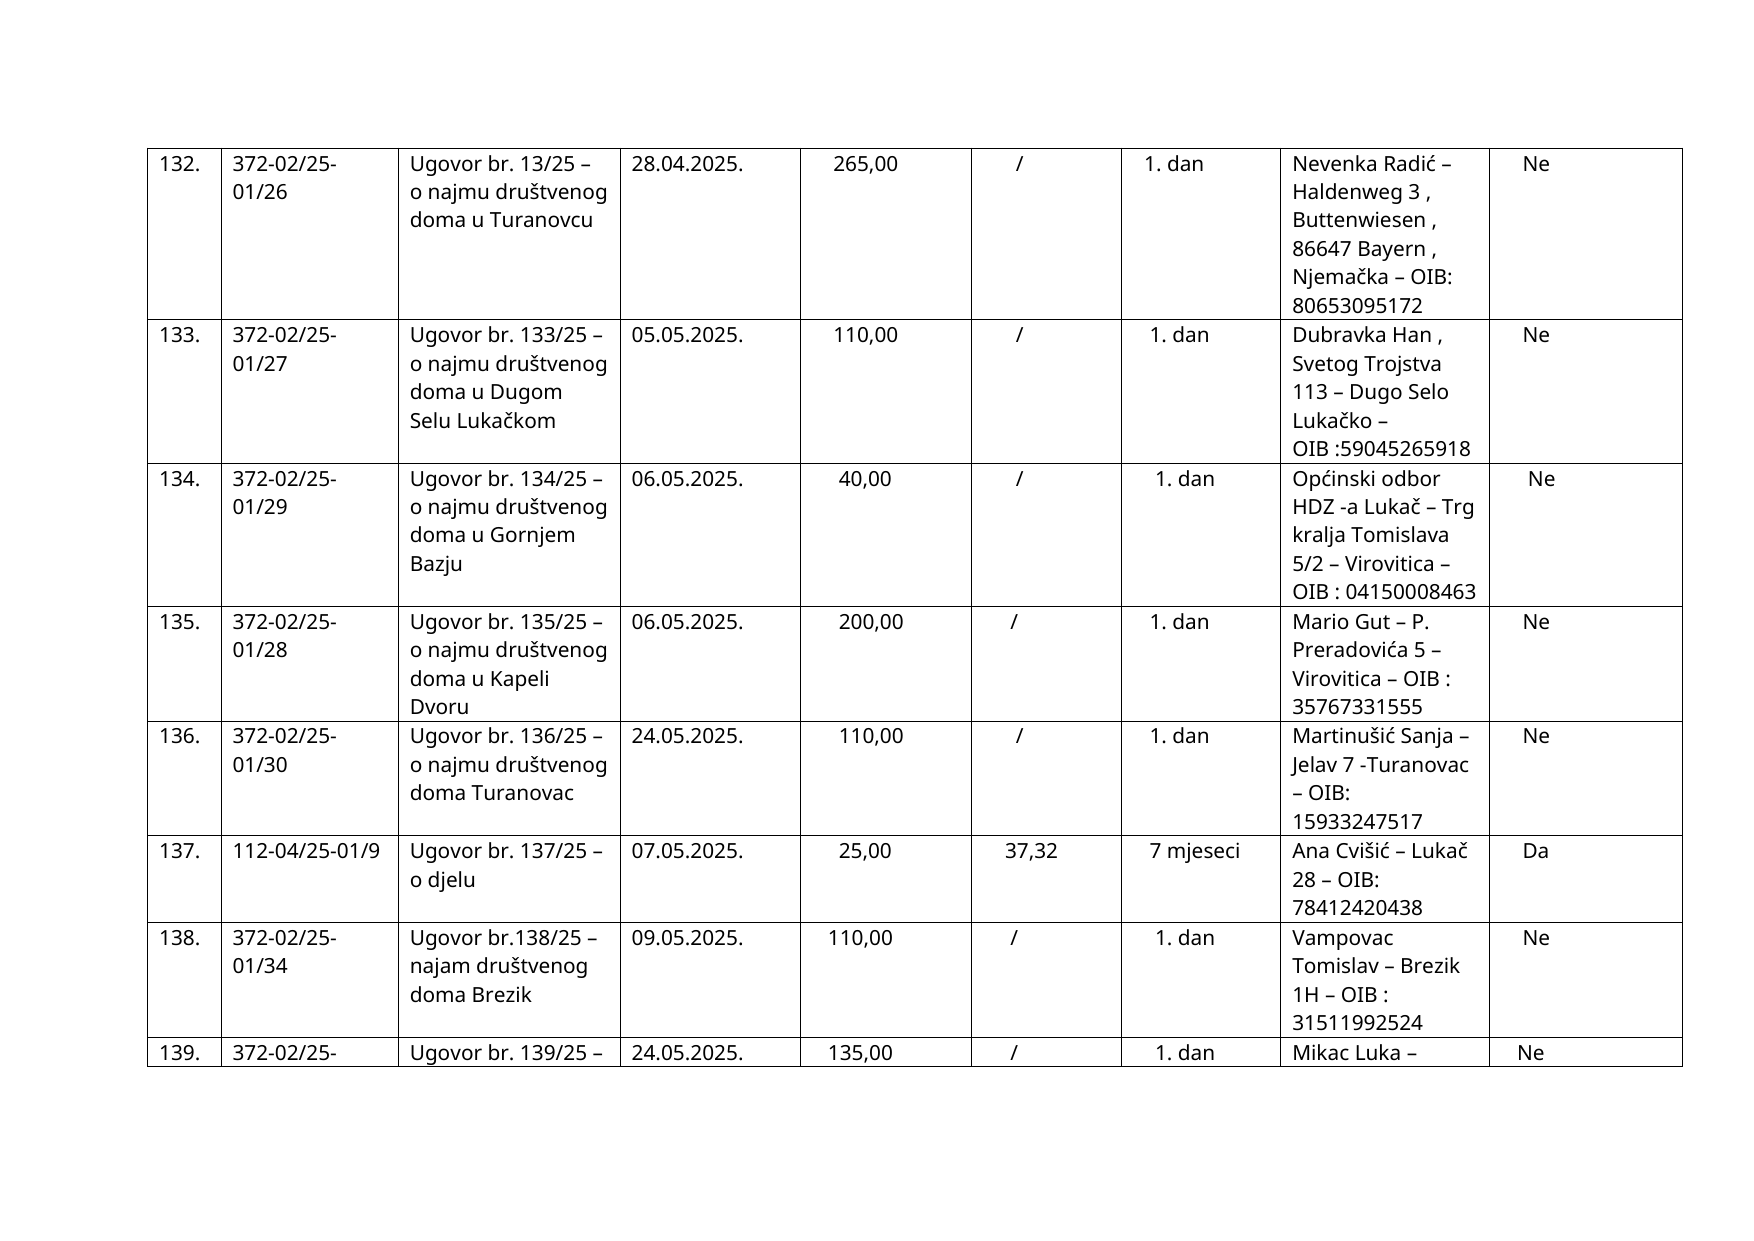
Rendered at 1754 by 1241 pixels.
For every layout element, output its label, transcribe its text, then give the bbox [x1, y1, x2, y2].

table_cell 110,00 [801, 722, 971, 835]
table_cell 28.04.2025. [621, 149, 800, 319]
table_cell 372-02/25- [222, 1038, 398, 1066]
table_cell 06.05.2025. [621, 607, 800, 721]
table_cell Ne [1490, 320, 1682, 463]
table_cell 139. [148, 1038, 221, 1066]
table_cell 1. dan [1122, 149, 1280, 319]
table_cell Ugovor br. 139/25 – [399, 1038, 620, 1066]
table_cell / [972, 923, 1121, 1037]
table_cell 25,00 [801, 836, 971, 922]
table_cell Mario Gut – P. Preradovića 5 – Virovitica – OIB : 35767331555 [1281, 607, 1489, 721]
table_cell Ne [1490, 464, 1682, 606]
table_cell Ugovor br. 133/25 – o najmu društvenog doma u Dugom Selu Lukačkom [399, 320, 620, 463]
table_cell 372-02/25-01/26 [222, 149, 398, 319]
table_cell Ana Cvišić – Lukač 28 – OIB: 78412420438 [1281, 836, 1489, 922]
table_cell 40,00 [801, 464, 971, 606]
table_cell 06.05.2025. [621, 464, 800, 606]
table_cell Nevenka Radić – Haldenweg 3 , Buttenwiesen , 86647 Bayern , Njemačka – OIB: 80653095172 [1281, 149, 1489, 319]
table_cell 24.05.2025. [621, 722, 800, 835]
table_cell 136. [148, 722, 221, 835]
table_cell 1. dan [1122, 607, 1280, 721]
table_cell 135,00 [801, 1038, 971, 1066]
table_cell 1. dan [1122, 320, 1280, 463]
table_cell 110,00 [801, 320, 971, 463]
table_cell / [972, 607, 1121, 721]
table_cell 135. [148, 607, 221, 721]
table_cell 110,00 [801, 923, 971, 1037]
table_cell / [972, 1038, 1121, 1066]
table_cell 265,00 [801, 149, 971, 319]
table_cell Ugovor br. 13/25 – o najmu društvenog doma u Turanovcu [399, 149, 620, 319]
table_cell Ugovor br. 134/25 – o najmu društvenog doma u Gornjem Bazju [399, 464, 620, 606]
table_cell Općinski odbor HDZ -a Lukač – Trg kralja Tomislava 5/2 – Virovitica – OIB : 04150008463 [1281, 464, 1489, 606]
table_cell 112-04/25-01/9 [222, 836, 398, 922]
table_cell 132. [148, 149, 221, 319]
table_cell 138. [148, 923, 221, 1037]
table_cell Ne [1490, 923, 1682, 1037]
table_cell 137. [148, 836, 221, 922]
table_cell 1. dan [1122, 1038, 1280, 1066]
table_cell Vampovac Tomislav – Brezik 1H – OIB : 31511992524 [1281, 923, 1489, 1037]
table_cell Ugovor br.138/25 – najam društvenog doma Brezik [399, 923, 620, 1037]
table_cell Martinušić Sanja – Jelav 7 -Turanovac – OIB: 15933247517 [1281, 722, 1489, 835]
table_cell 7 mjeseci [1122, 836, 1280, 922]
table_cell Ne [1490, 149, 1682, 319]
table_cell / [972, 464, 1121, 606]
table_cell Ne [1490, 722, 1682, 835]
table_cell 134. [148, 464, 221, 606]
table_cell 05.05.2025. [621, 320, 800, 463]
table_cell Ne [1490, 1038, 1682, 1066]
table_cell 133. [148, 320, 221, 463]
table_cell Ugovor br. 135/25 – o najmu društvenog doma u Kapeli Dvoru [399, 607, 620, 721]
table_cell 1. dan [1122, 464, 1280, 606]
table_cell 07.05.2025. [621, 836, 800, 922]
table_cell 372-02/25-01/34 [222, 923, 398, 1037]
table_cell 200,00 [801, 607, 971, 721]
table_cell 372-02/25-01/28 [222, 607, 398, 721]
table_cell Dubravka Han , Svetog Trojstva 113 – Dugo Selo Lukačko – OIB :59045265918 [1281, 320, 1489, 463]
table_cell Da [1490, 836, 1682, 922]
table_cell 1. dan [1122, 722, 1280, 835]
table_cell 37,32 [972, 836, 1121, 922]
table_cell 1. dan [1122, 923, 1280, 1037]
table_cell / [972, 320, 1121, 463]
table_cell Ugovor br. 137/25 – o djelu [399, 836, 620, 922]
table_cell Mikac Luka – [1281, 1038, 1489, 1066]
table_cell 372-02/25-01/29 [222, 464, 398, 606]
table_cell 372-02/25-01/30 [222, 722, 398, 835]
table_cell / [972, 722, 1121, 835]
table_cell 24.05.2025. [621, 1038, 800, 1066]
table_cell Ugovor br. 136/25 – o najmu društvenog doma Turanovac [399, 722, 620, 835]
table_cell / [972, 149, 1121, 319]
table_cell 372-02/25-01/27 [222, 320, 398, 463]
table_cell Ne [1490, 607, 1682, 721]
table_cell 09.05.2025. [621, 923, 800, 1037]
